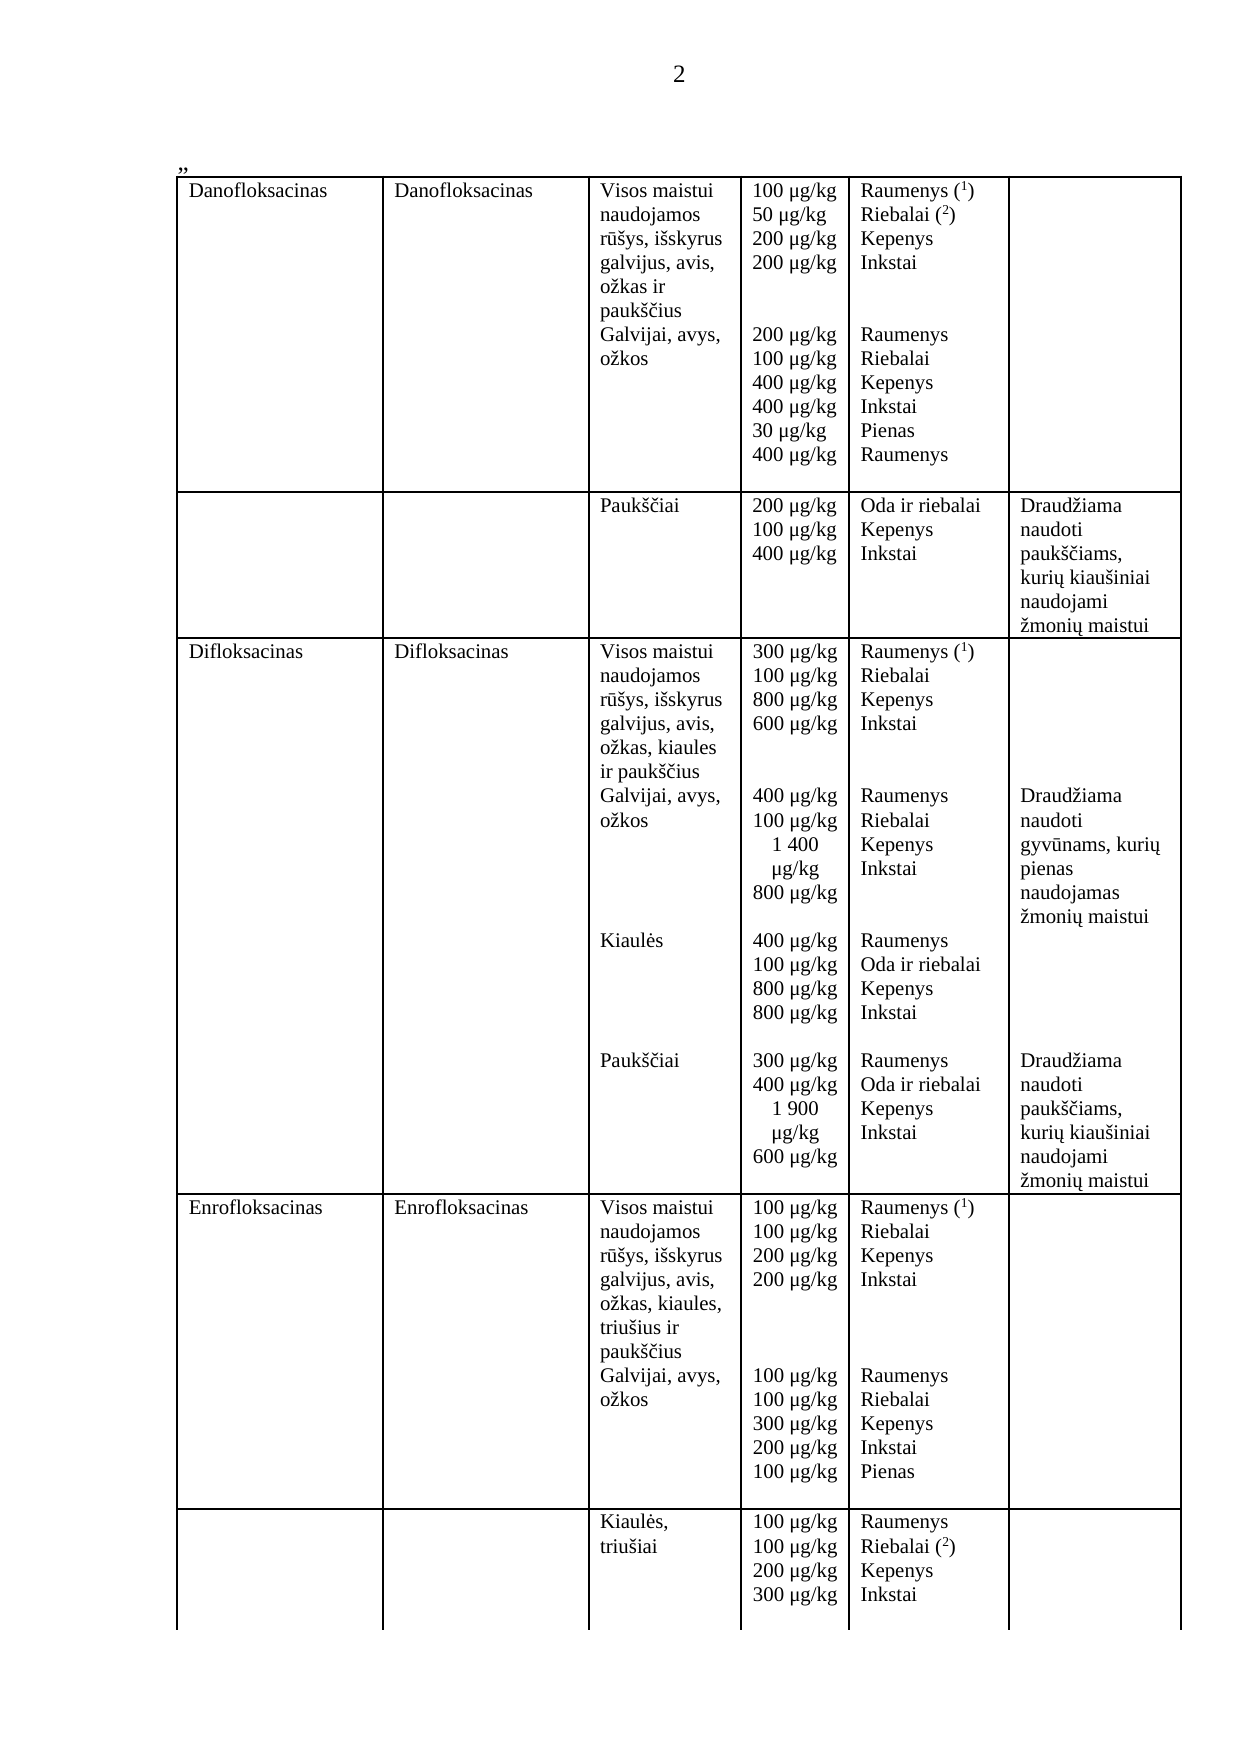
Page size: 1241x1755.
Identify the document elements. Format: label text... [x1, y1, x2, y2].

table_cell 200 μg/kg 100 μg/kg 400 μg/kg 400 μg/kg 30 μg/kg 400 μg/kg [742, 322, 848, 491]
table_cell Visos maistui naudojamos rūšys, išskyrus galvijus, avis, ožkas, kiaules ir paukščius [590, 639, 740, 783]
table_cell Draudžiama naudoti paukščiams, kurių kiaušiniai naudojami žmonių maistui [1010, 1048, 1180, 1192]
table_cell Raumenys Riebalai Kepenys Inkstai Pienas [850, 1363, 1008, 1507]
table_cell 400 μg/kg 100 μg/kg 1 400 μg/kg 800 μg/kg [742, 784, 848, 928]
table_cell [178, 493, 382, 637]
table_cell Kiaulės, triušiai [590, 1510, 740, 1630]
table_cell 100 μg/kg 100 μg/kg 200 μg/kg 300 μg/kg [742, 1510, 848, 1630]
table_cell [1010, 1195, 1180, 1363]
table_cell Raumenys Riebalai Kepenys Inkstai Pienas Raumenys [850, 322, 1008, 491]
table_cell 200 μg/kg 100 μg/kg 400 μg/kg [742, 493, 848, 637]
table_cell [384, 1363, 588, 1507]
table_header Danofloksacinas [178, 178, 382, 322]
table_cell Galvijai, avys, ožkos [590, 1363, 740, 1507]
table_header Visos maistui naudojamos rūšys, išskyrus galvijus, avis, ožkas ir paukščius [590, 178, 740, 322]
table_cell [178, 1510, 382, 1630]
table_cell Enrofloksacinas [384, 1195, 588, 1363]
table_header Raumenys (1) Riebalai (2) Kepenys Inkstai [850, 178, 1008, 322]
table_cell [384, 784, 588, 928]
table_cell Galvijai, avys, ožkos [590, 784, 740, 928]
table_cell [384, 322, 588, 491]
table_cell [384, 928, 588, 1048]
table_cell [178, 784, 382, 928]
table_cell Kiaulės [590, 928, 740, 1048]
table_cell [178, 322, 382, 491]
table_cell Enrofloksacinas [178, 1195, 382, 1363]
table_cell 100 μg/kg 100 μg/kg 300 μg/kg 200 μg/kg 100 μg/kg [742, 1363, 848, 1507]
table_cell Raumenys Oda ir riebalai Kepenys Inkstai [850, 1048, 1008, 1192]
table_cell Raumenys Riebalai Kepenys Inkstai [850, 784, 1008, 928]
table_header 100 μg/kg 50 μg/kg 200 μg/kg 200 μg/kg [742, 178, 848, 322]
table_cell 300 μg/kg 400 μg/kg 1 900 μg/kg 600 μg/kg [742, 1048, 848, 1192]
table_cell Draudžiama naudoti gyvūnams, kurių pienas naudojamas žmonių maistui [1010, 784, 1180, 928]
table_cell Oda ir riebalai Kepenys Inkstai [850, 493, 1008, 637]
table_cell 300 μg/kg 100 μg/kg 800 μg/kg 600 μg/kg [742, 639, 848, 783]
text „ [177, 147, 1181, 176]
table_cell Raumenys (1) Riebalai Kepenys Inkstai [850, 1195, 1008, 1363]
table_cell [178, 928, 382, 1048]
table_cell [1010, 928, 1180, 1048]
table_cell 100 μg/kg 100 μg/kg 200 μg/kg 200 μg/kg [742, 1195, 848, 1363]
table_cell Difloksacinas [178, 639, 382, 783]
table_cell [178, 1363, 382, 1507]
table_cell Paukščiai [590, 1048, 740, 1192]
table_cell [384, 493, 588, 637]
table_cell Raumenys Riebalai (2) Kepenys Inkstai [850, 1510, 1008, 1630]
table_cell [178, 1048, 382, 1192]
table_cell 400 μg/kg 100 μg/kg 800 μg/kg 800 μg/kg [742, 928, 848, 1048]
table_cell Raumenys Oda ir riebalai Kepenys Inkstai [850, 928, 1008, 1048]
table_cell [384, 1510, 588, 1630]
table_cell Paukščiai [590, 493, 740, 637]
table_cell [1010, 639, 1180, 783]
table_cell [1010, 1363, 1180, 1507]
table_header [1010, 178, 1180, 322]
table_cell Difloksacinas [384, 639, 588, 783]
table_cell Draudžiama naudoti paukščiams, kurių kiaušiniai naudojami žmonių maistui [1010, 493, 1180, 637]
table_cell [384, 1048, 588, 1192]
table_header Danofloksacinas [384, 178, 588, 322]
table_cell [1010, 322, 1180, 491]
table_cell Visos maistui naudojamos rūšys, išskyrus galvijus, avis, ožkas, kiaules, triušius ir paukščius [590, 1195, 740, 1363]
table_cell Raumenys (1) Riebalai Kepenys Inkstai [850, 639, 1008, 783]
table_cell Galvijai, avys, ožkos [590, 322, 740, 491]
table_cell [1010, 1510, 1180, 1630]
